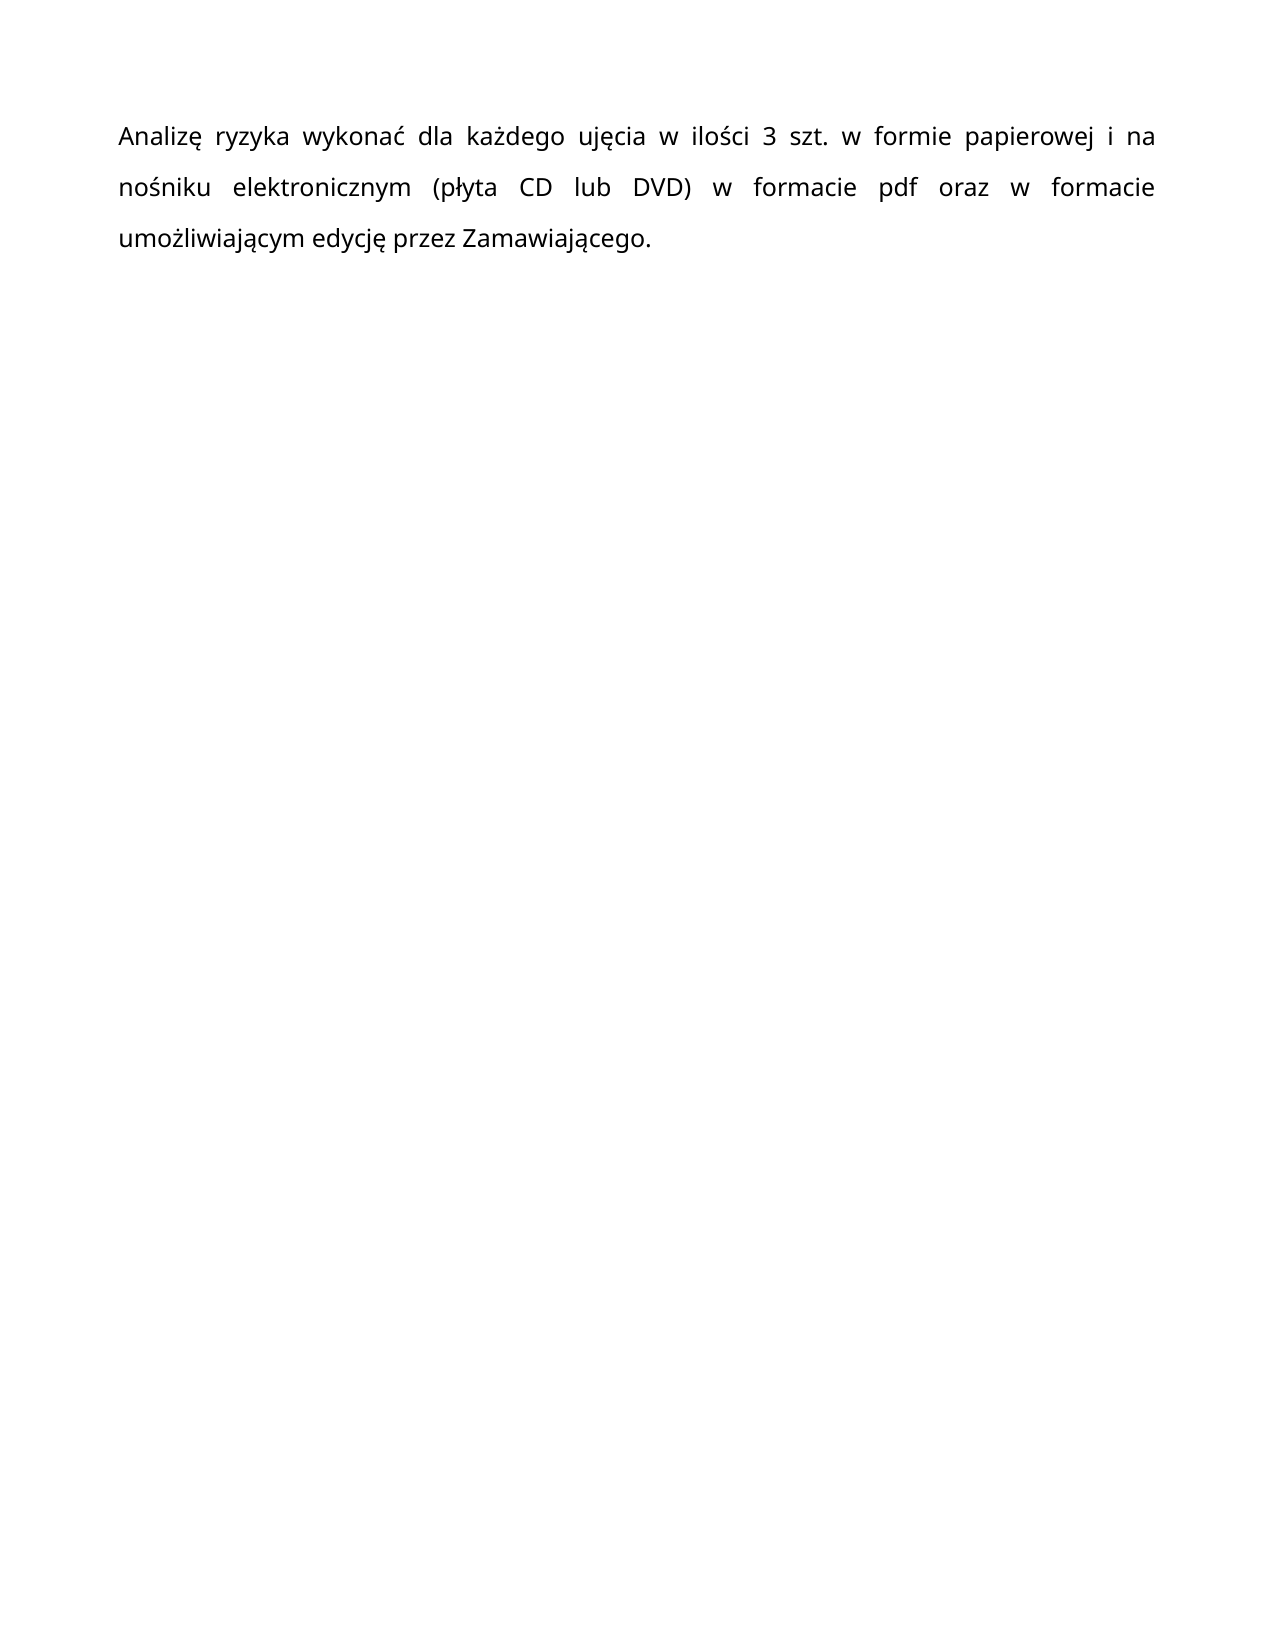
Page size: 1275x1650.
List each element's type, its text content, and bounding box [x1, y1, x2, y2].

text Analizę ryzyka wykonać dla każdego ujęcia w ilości 3 szt. w formie papierowej i na nośniku elektronicznym (płyta CD lub DVD) w formacie pdf oraz w formacie umożliwiającym edycję przez Zamawiającego. [118, 118, 1157, 254]
